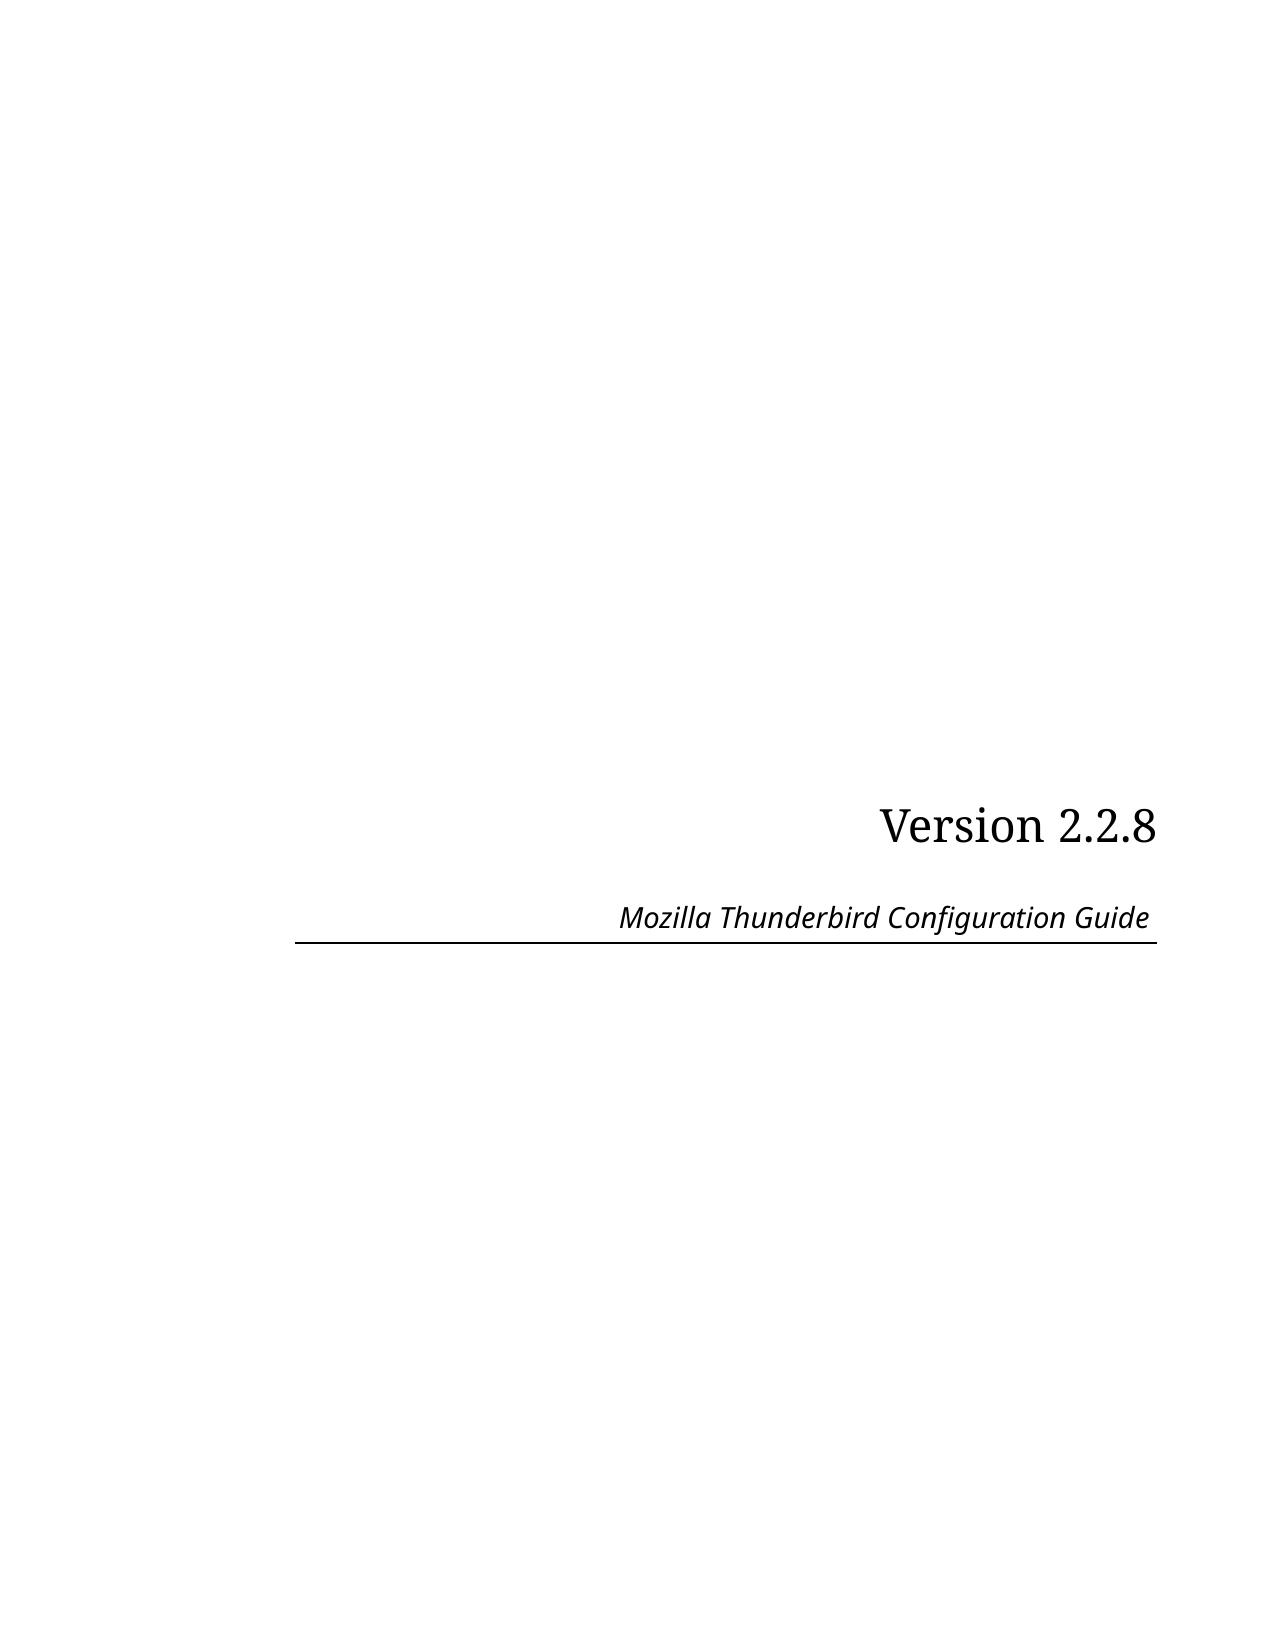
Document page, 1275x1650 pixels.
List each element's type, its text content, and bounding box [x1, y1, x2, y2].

title Version 2.2.8 [295, 793, 1157, 856]
subtitle Mozilla Thunderbird Configuration Guide [295, 893, 1157, 942]
